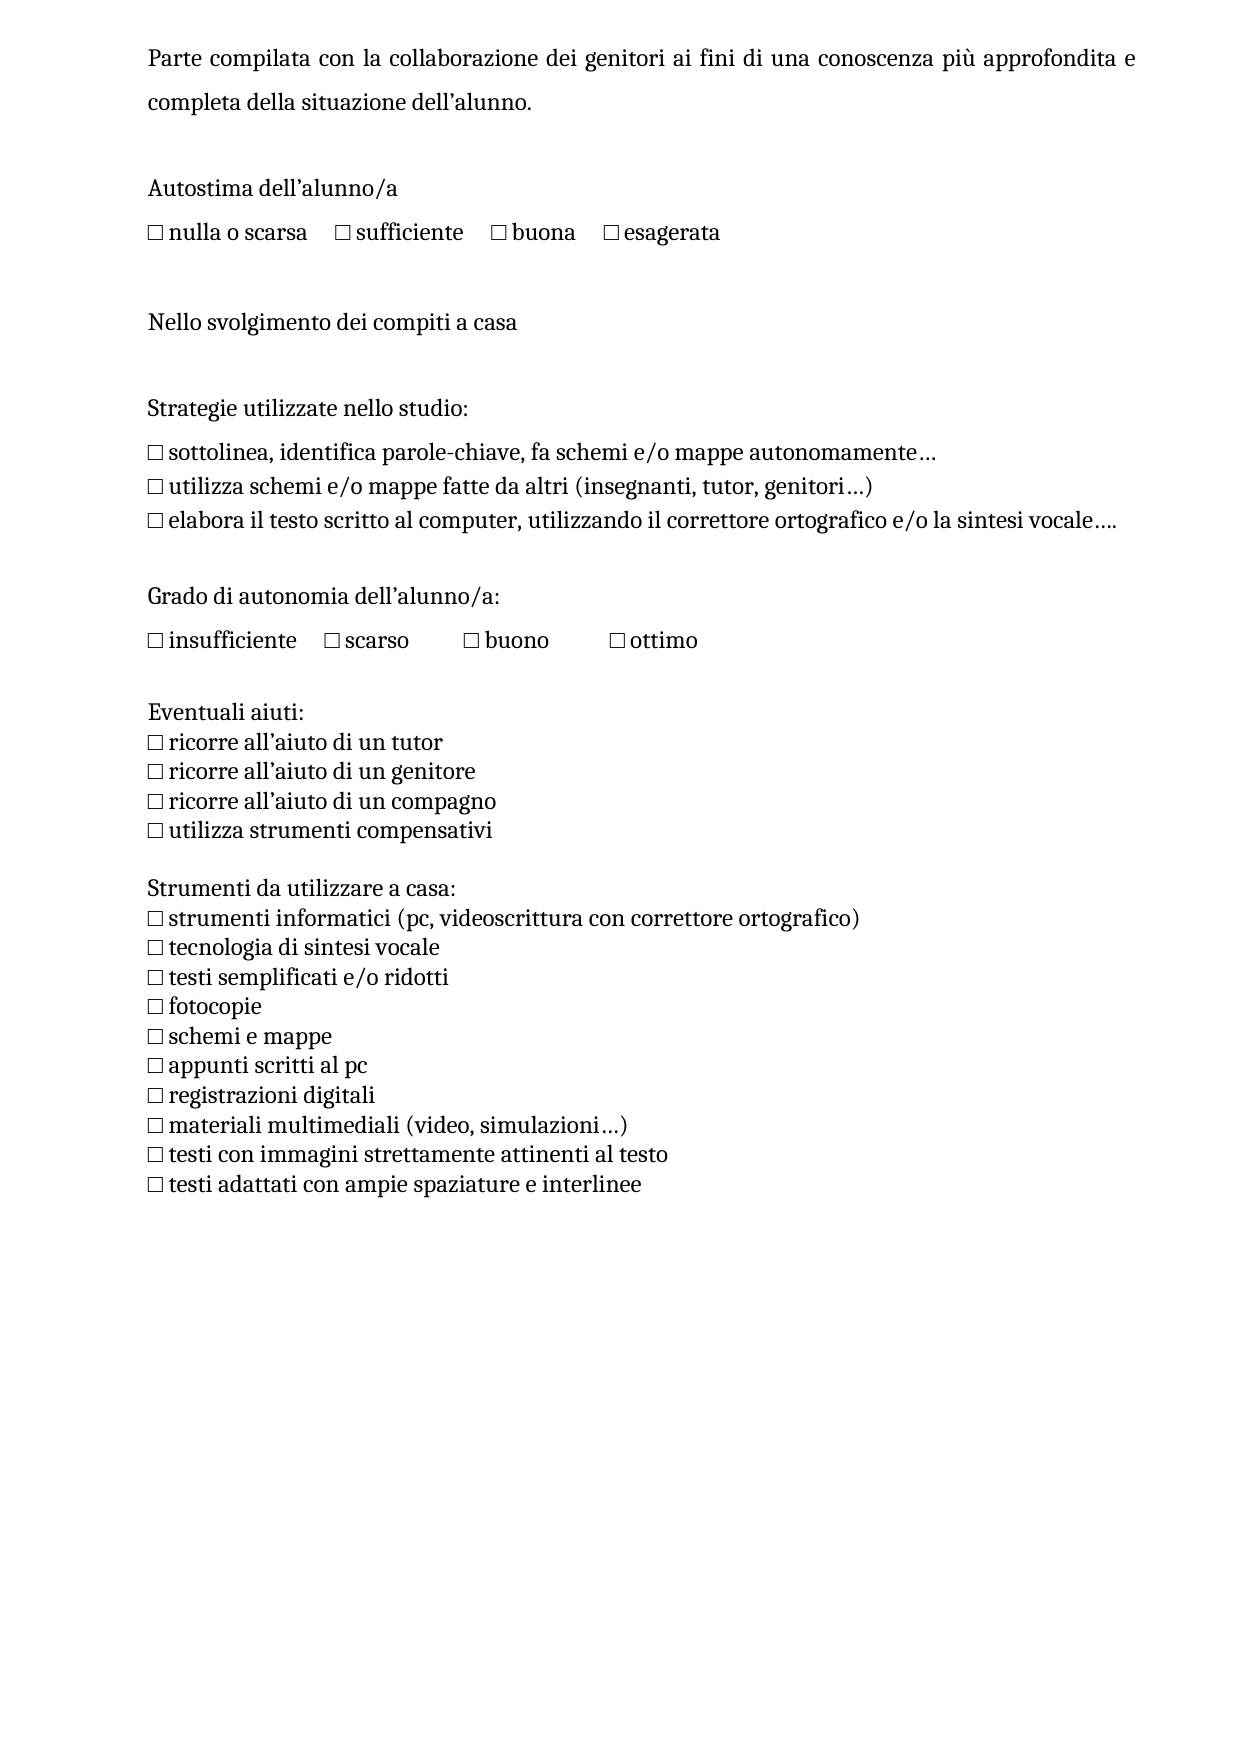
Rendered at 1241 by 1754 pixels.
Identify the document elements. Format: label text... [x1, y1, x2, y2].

text □ registrazioni digitali [148, 1080, 1137, 1110]
text □ appunti scritti al pc [148, 1051, 1137, 1080]
text □ ricorre all’aiuto di un compagno [148, 786, 1137, 816]
text □ materiali multimediali (video, simulazioni…) [148, 1110, 1137, 1139]
text Parte compilata con la collaborazione dei genitori ai fini di una conoscenza più approfondita e completa della situazione dell’alunno. [148, 44, 1137, 116]
text Autostima dell’alunno/a [148, 174, 1137, 202]
text □ strumenti informatici (pc, videoscrittura con correttore ortografico) [148, 903, 1137, 932]
text □ tecnologia di sintesi vocale [148, 932, 1137, 962]
text □ fotocopie [148, 991, 1137, 1021]
text Grado di autonomia dell’alunno/a: [148, 582, 1137, 611]
text □ testi con immagini strettamente attinenti al testo [148, 1139, 1137, 1169]
text □ testi adattati con ampie spaziature e interlinee [148, 1169, 1137, 1198]
text □ utilizza schemi e/o mappe fatte da altri (insegnanti, tutor, genitori…) [148, 471, 1137, 500]
text Nello svolgimento dei compiti a casa [148, 307, 1137, 336]
text □ nulla o scarsa □ sufficiente □ buona □ esagerata [148, 217, 1137, 292]
text □ utilizza strumenti compensativi [148, 816, 1137, 845]
text □ sottolinea, identifica parole-chiave, fa schemi e/o mappe autonomamente… [148, 437, 1137, 466]
text □ ricorre all’aiuto di un genitore [148, 756, 1137, 786]
text □ ricorre all’aiuto di un tutor [148, 727, 1137, 756]
text □ insufficiente □ scarso □ buono □ ottimo [148, 625, 1137, 654]
text Eventuali aiuti: [148, 698, 1137, 727]
text Strategie utilizzate nello studio: [148, 394, 1137, 422]
text □ schemi e mappe [148, 1021, 1137, 1051]
text Strumenti da utilizzare a casa: [148, 874, 1137, 903]
text □ testi semplificati e/o ridotti [148, 962, 1137, 991]
text □ elabora il testo scritto al computer, utilizzando il correttore ortografico e/o la sintesi vocale…. [148, 505, 1137, 534]
